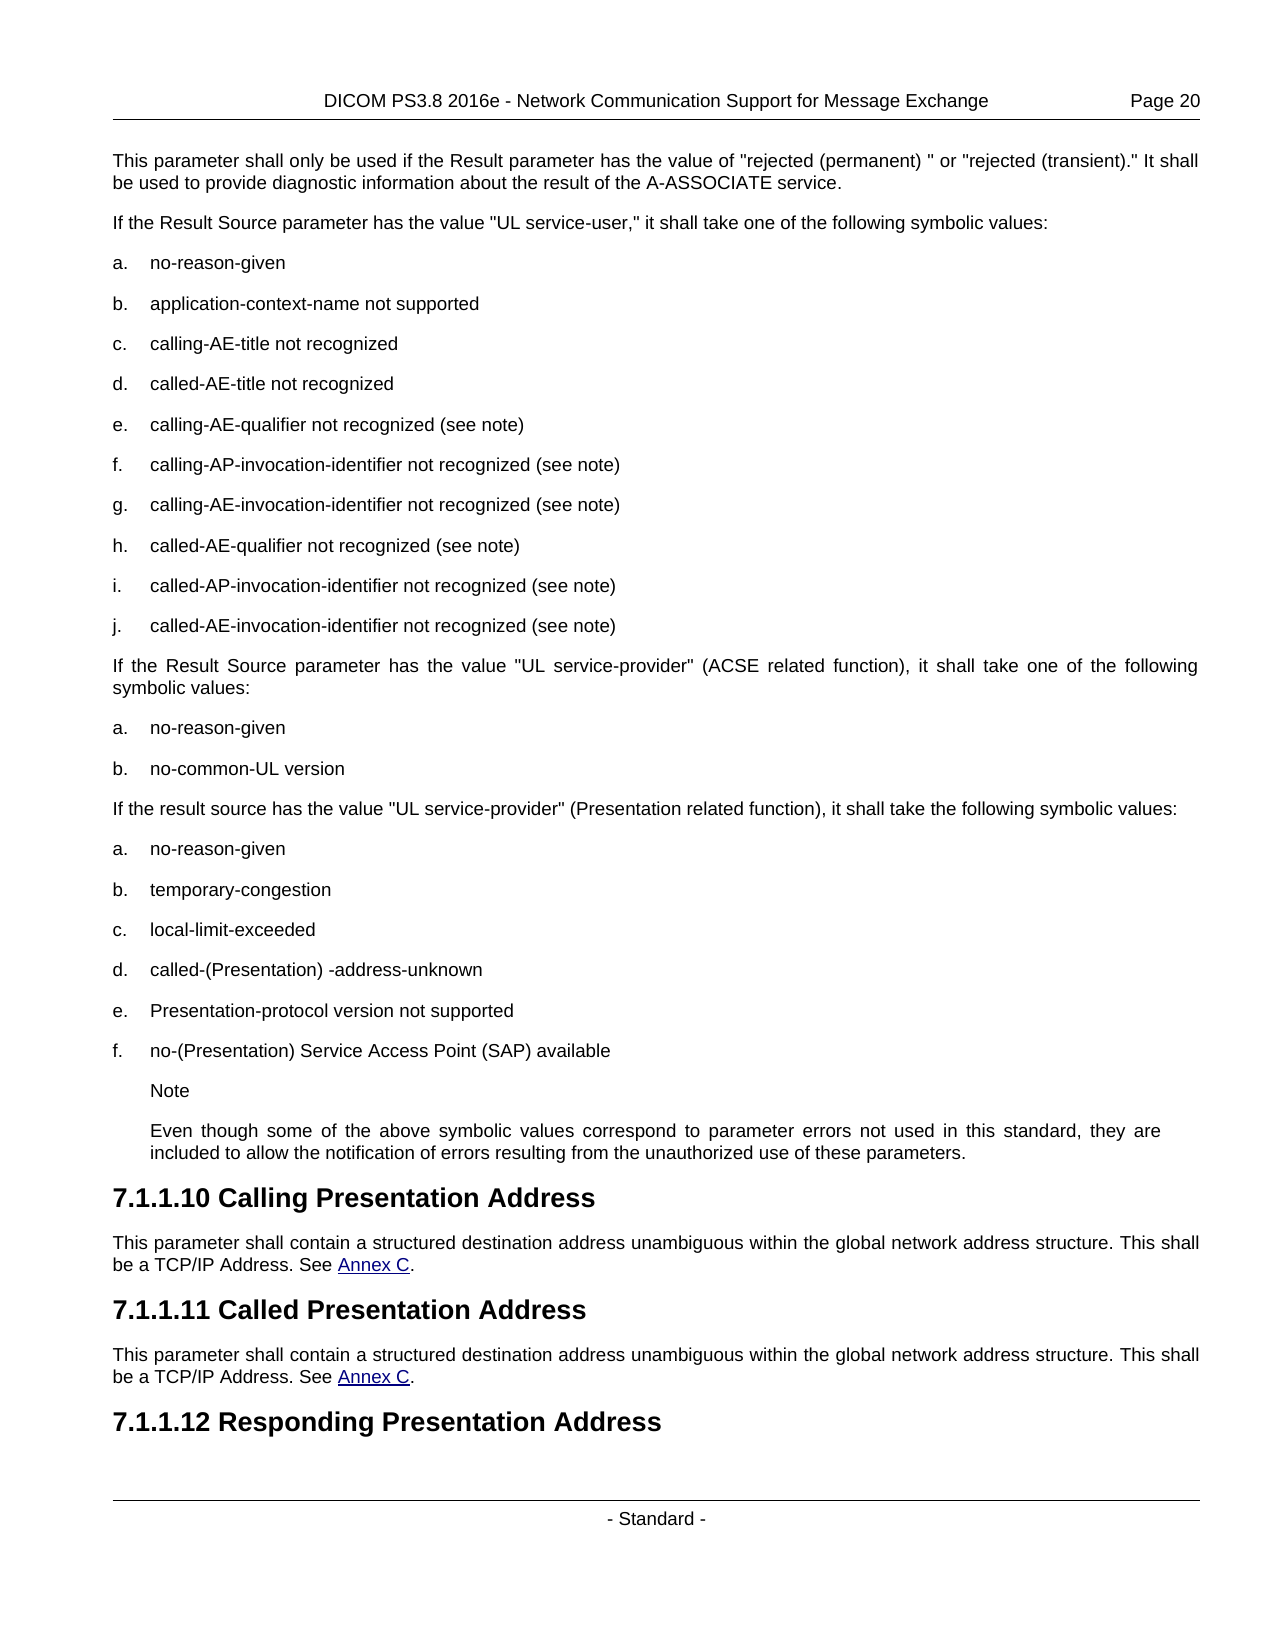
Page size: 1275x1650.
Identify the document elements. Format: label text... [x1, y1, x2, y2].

text This parameter shall contain a structured destination address unambiguous within the global network address structure. This shall be a TCP/IP Address. See Annex C. [112, 1344, 1200, 1387]
list no-reason-given [112, 717, 1200, 739]
text 7.1.1.10 Calling Presentation Address [112, 1182, 1200, 1213]
list application-context-name not supported [112, 292, 1200, 314]
list called-(Presentation) -address-unknown [112, 959, 1200, 981]
list no-(Presentation) Service Access Point (SAP) available [112, 1040, 1200, 1061]
list calling-AE-invocation-identifier not recognized (see note) [112, 494, 1200, 516]
list no-reason-given [112, 838, 1200, 860]
text This parameter shall only be used if the Result parameter has the value of "rejected (permanent) " or "rejected (transient)." It shall be used to provide diagnostic information about the result of the A-ASSOCIATE service. [112, 150, 1200, 193]
text Note [150, 1080, 1162, 1102]
text Even though some of the above symbolic values correspond to parameter errors not used in this standard, they are included to allow the notification of errors resulting from the unauthorized use of these parameters. [150, 1120, 1162, 1163]
list temporary-congestion [112, 878, 1200, 900]
text 7.1.1.12 Responding Presentation Address [112, 1406, 1200, 1437]
list calling-AE-qualifier not recognized (see note) [112, 413, 1200, 435]
text If the result source has the value "UL service-provider" (Presentation related function), it shall take the following symbolic values: [112, 798, 1200, 819]
list no-reason-given [112, 252, 1200, 274]
list Presentation-protocol version not supported [112, 999, 1200, 1021]
list called-AE-title not recognized [112, 373, 1200, 395]
list calling-AP-invocation-identifier not recognized (see note) [112, 454, 1200, 475]
text This parameter shall contain a structured destination address unambiguous within the global network address structure. This shall be a TCP/IP Address. See Annex C. [112, 1232, 1200, 1275]
text If the Result Source parameter has the value "UL service-provider" (ACSE related function), it shall take one of the following symbolic values: [112, 655, 1200, 698]
list called-AE-invocation-identifier not recognized (see note) [112, 615, 1200, 637]
list called-AE-qualifier not recognized (see note) [112, 534, 1200, 556]
list called-AP-invocation-identifier not recognized (see note) [112, 575, 1200, 596]
list local-limit-exceeded [112, 919, 1200, 940]
text If the Result Source parameter has the value "UL service-user," it shall take one of the following symbolic values: [112, 212, 1200, 233]
list calling-AE-title not recognized [112, 333, 1200, 354]
text 7.1.1.11 Called Presentation Address [112, 1294, 1200, 1325]
list no-common-UL version [112, 757, 1200, 779]
